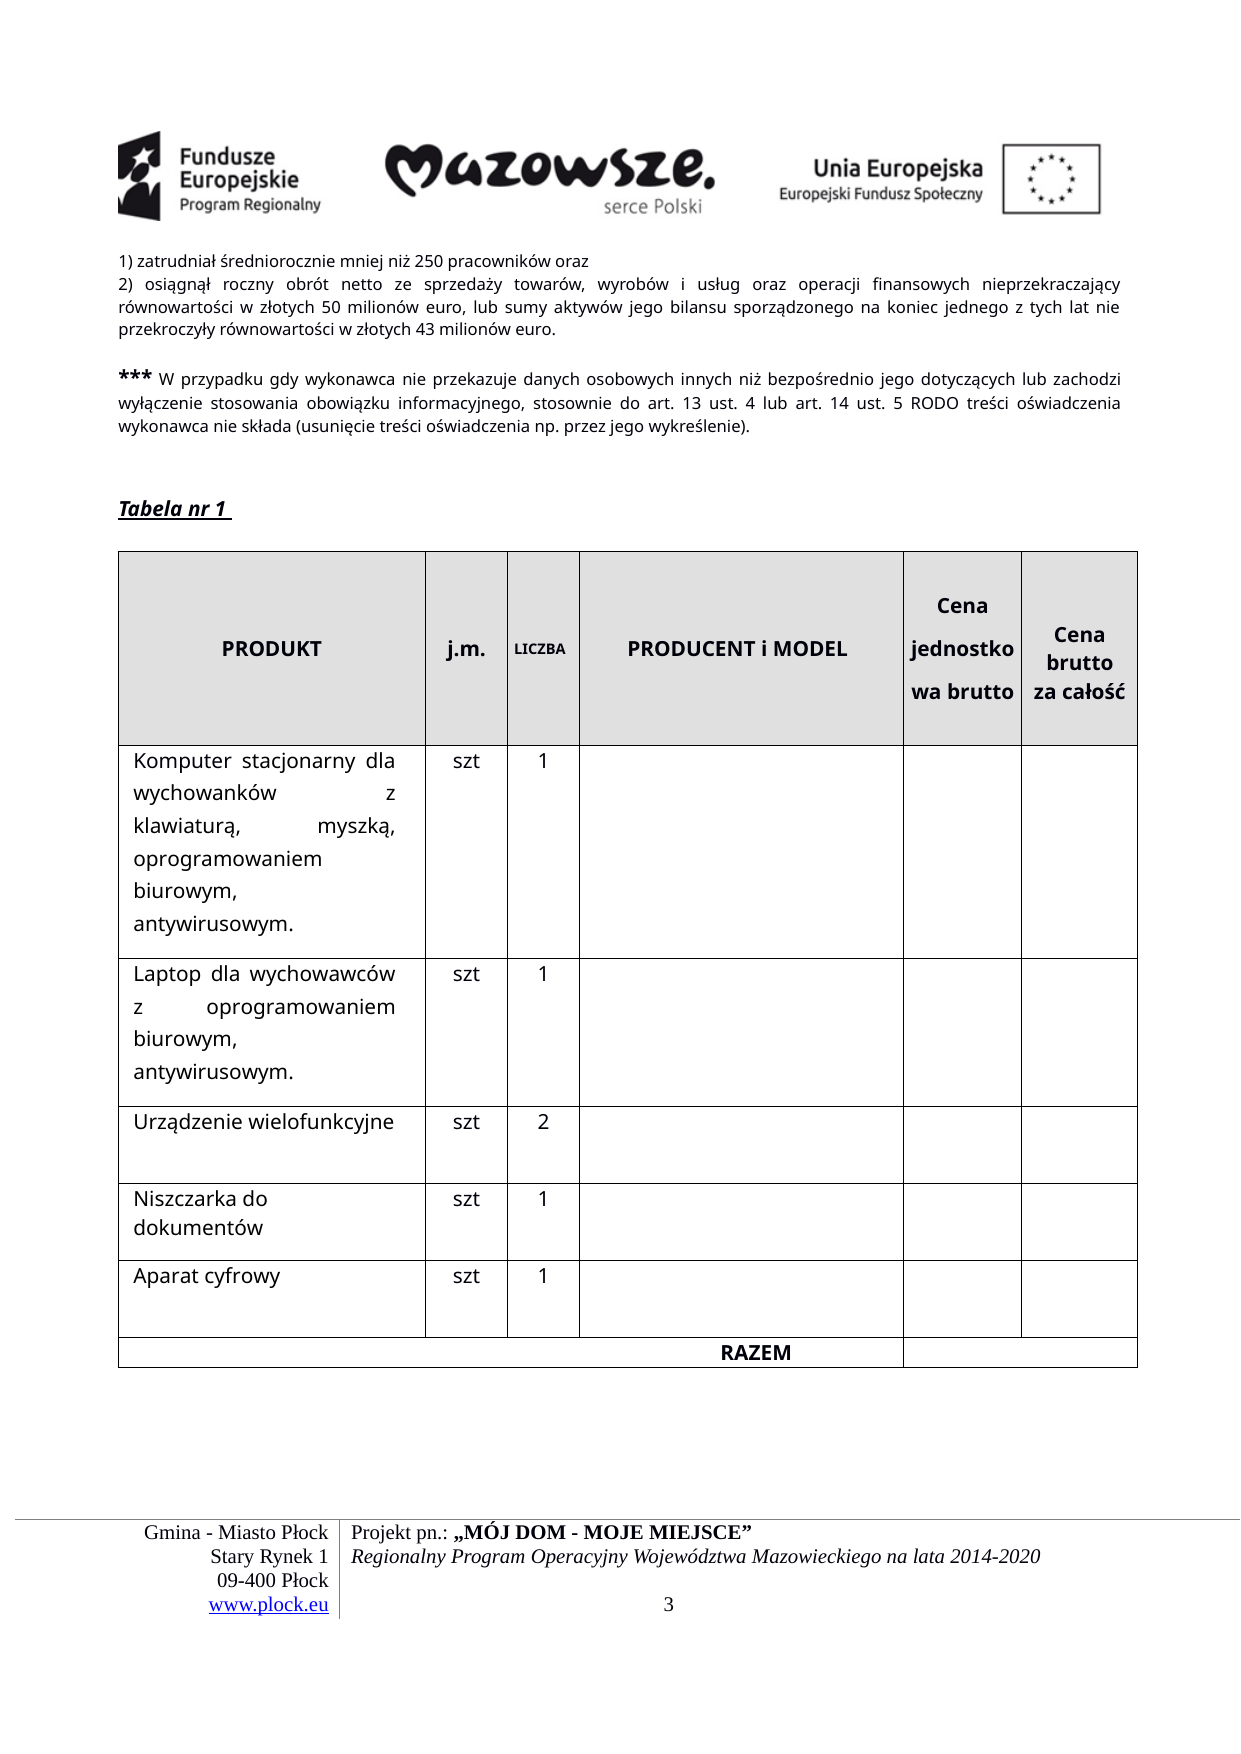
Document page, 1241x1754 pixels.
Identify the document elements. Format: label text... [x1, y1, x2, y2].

table_cell szt [426, 959, 507, 1106]
table_cell 1 [508, 1184, 579, 1260]
table_header Cena jednostkowa brutto [904, 552, 1021, 745]
table_cell [904, 1261, 1021, 1337]
table_cell [580, 746, 903, 958]
table_cell [580, 1184, 903, 1260]
table_header PRODUKT [119, 552, 425, 745]
table_header Cena brutto za całość [1022, 552, 1137, 745]
table_cell 1 [508, 1261, 579, 1337]
table_cell [904, 1107, 1021, 1183]
text 1) zatrudniał średniorocznie mniej niż 250 pracowników oraz [118, 250, 1122, 272]
table_cell [904, 959, 1021, 1106]
table_cell [1022, 959, 1137, 1106]
table_cell szt [426, 1184, 507, 1260]
table_cell RAZEM [119, 1338, 903, 1367]
table_cell 2 [508, 1107, 579, 1183]
table_cell [1022, 1184, 1137, 1260]
table_cell [580, 1261, 903, 1337]
picture [118, 131, 1105, 221]
table_cell [580, 959, 903, 1106]
table_cell Aparat cyfrowy [119, 1261, 425, 1337]
table_cell Urządzenie wielofunkcyjne [119, 1107, 425, 1183]
table_cell 1 [508, 746, 579, 958]
text Tabela nr 1 [118, 494, 1133, 522]
table_cell szt [426, 1261, 507, 1337]
table_header LICZBA [508, 552, 579, 745]
table_header PRODUCENT i MODEL [580, 552, 903, 745]
table_cell [1022, 1107, 1137, 1183]
table_cell Laptop dla wychowawców z oprogramowaniem biurowym, antywirusowym. [119, 959, 425, 1106]
table_cell [904, 746, 1021, 958]
table_cell [1022, 746, 1137, 958]
table_cell 1 [508, 959, 579, 1106]
table_cell [1022, 1261, 1137, 1337]
table_cell [904, 1184, 1021, 1260]
table_cell Niszczarka do dokumentów [119, 1184, 425, 1260]
table_cell szt [426, 746, 507, 958]
table_cell szt [426, 1107, 507, 1183]
table_header j.m. [426, 552, 507, 745]
table_cell Komputer stacjonarny dla wychowanków z klawiaturą, myszką, oprogramowaniem biurowym, antywirusowym. [119, 746, 425, 958]
text 2) osiągnął roczny obrót netto ze sprzedaży towarów, wyrobów i usług oraz operacji finansowych nieprzekraczający równowartości w złotych 50 milionów euro, lub sumy aktywów jego bilansu sporządzonego na koniec jednego z tych lat nie przekroczyły równowartości w złotych 43 milionów euro. [118, 272, 1122, 341]
text *** W przypadku gdy wykonawca nie przekazuje danych osobowych innych niż bezpośrednio jego dotyczących lub zachodzi wyłączenie stosowania obowiązku informacyjnego, stosownie do art. 13 ust. 4 lub art. 14 ust. 5 RODO treści oświadczenia wykonawca nie składa (usunięcie treści oświadczenia np. przez jego wykreślenie). [118, 363, 1122, 437]
table_cell [904, 1338, 1137, 1367]
table_cell [580, 1107, 903, 1183]
